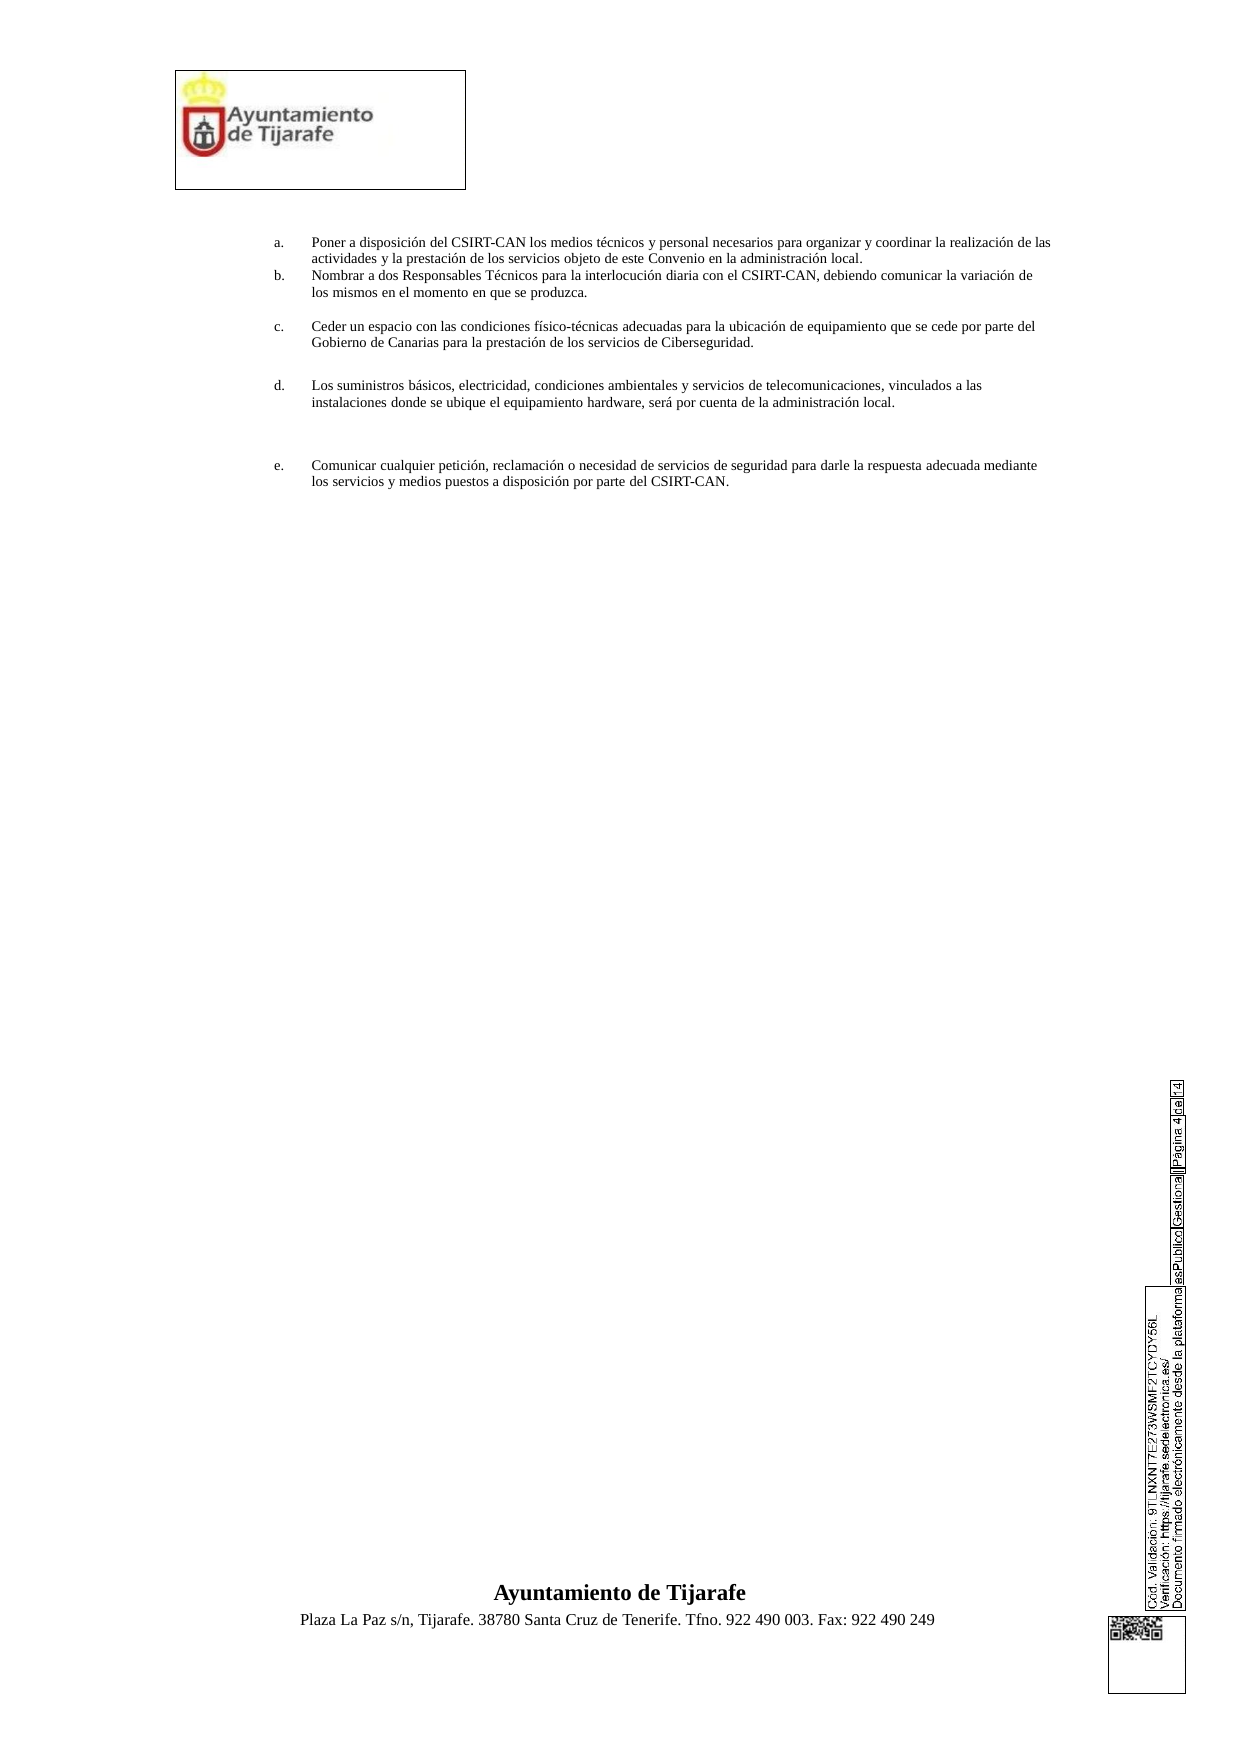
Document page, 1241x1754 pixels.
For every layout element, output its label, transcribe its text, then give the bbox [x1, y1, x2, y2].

text los mismos en el momento en que se produzca. [311, 284, 1076, 301]
text c. [274, 318, 310, 334]
text b. [274, 268, 310, 284]
text Ayuntamiento de Tijarafe [493, 1580, 773, 1606]
text Los suministros básicos, electricidad, condiciones ambientales y servicios de telecomunicaciones, vinculados a las [311, 378, 1004, 394]
text Comunicar cualquier petición, reclamación o necesidad de servicios de seguridad para darle la respuesta adecuada mediante [311, 457, 1059, 473]
text instalaciones donde se ubique el equipamiento hardware, será por cuenta de la administración local. [311, 394, 1004, 410]
text a. [274, 234, 310, 250]
text Poner a disposición del CSIRT-CAN los medios técnicos y personal necesarios para organizar y coordinar la realización de las [311, 234, 1076, 250]
picture [1171, 1116, 1185, 1167]
picture [1146, 1287, 1185, 1610]
picture [1171, 1081, 1183, 1096]
picture [1145, 1229, 1186, 1286]
text Plaza La Paz s/n, Tijarafe. 38780 Santa Cruz de Tenerife. Tfno. 922 490 003. Fax: 922 490 249 [300, 1611, 961, 1629]
picture [176, 71, 465, 189]
text e. [274, 457, 309, 473]
text Ceder un espacio con las condiciones físico-técnicas adecuadas para la ubicación de equipamiento que se cede por parte del [311, 318, 1058, 334]
text actividades y la prestación de los servicios objeto de este Convenio en la administración local. [311, 251, 1076, 267]
picture [1171, 1099, 1183, 1115]
text los servicios y medios puestos a disposición por parte del CSIRT-CAN. [311, 474, 1059, 490]
picture [1109, 1617, 1185, 1693]
text Nombrar a dos Responsables Técnicos para la interlocución diaria con el CSIRT-CAN, debiendo comunicar la variación de [311, 268, 1076, 284]
text d. [274, 378, 310, 394]
picture [1171, 1176, 1183, 1227]
text Gobierno de Canarias para la prestación de los servicios de Ciberseguridad. [311, 335, 1058, 351]
picture [1171, 1169, 1185, 1173]
